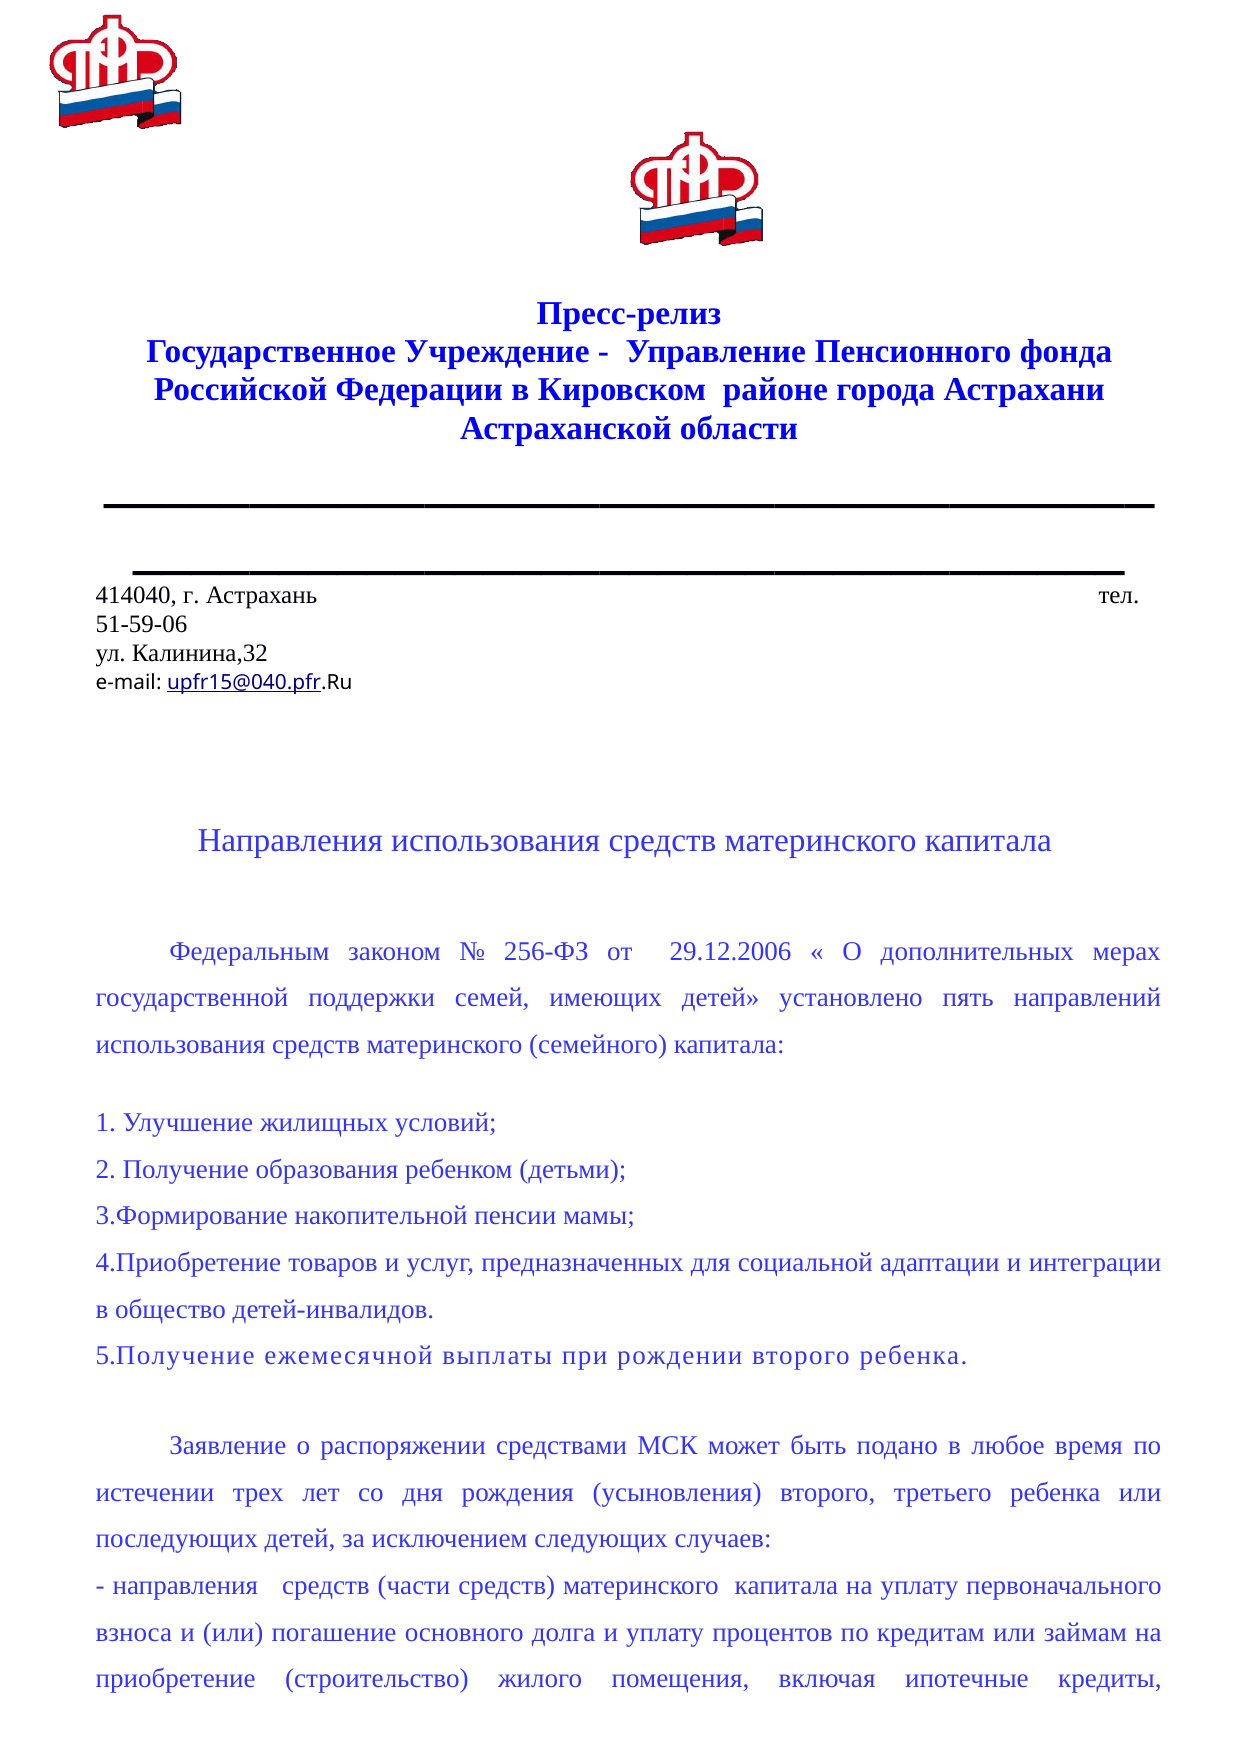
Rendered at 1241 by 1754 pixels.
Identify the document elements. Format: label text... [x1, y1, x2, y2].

text 2. Получение образования ребенком (детьми); [95, 1153, 1163, 1184]
text ул. Калинина,32 [95, 638, 1163, 667]
text 1. Улучшение жилищных условий; [95, 1106, 1163, 1137]
text Федеральным законом № 256-ФЗ от 29.12.2006 « О дополнительных мерах государственной поддержки семей, имеющих детей» установлено пять направлений использования средств материнского (семейного) капитала: [95, 935, 1163, 1059]
text 414040, г. Астрахань тел. 51-59-06 [95, 581, 1163, 638]
text 5.Получение ежемесячной выплаты при рождении второго ребенка. [95, 1339, 1163, 1371]
text - направления средств (части средств) материнского капитала на уплату первоначального взноса и (или) погашение основного долга и уплату процентов по кредитам или займам на приобретение (строительство) жилого помещения, включая ипотечные кредиты, [95, 1569, 1163, 1694]
text e-mail: upfr15@040.pfr.Ru [95, 667, 1163, 695]
text 4.Приобретение товаров и услуг, предназначенных для социальной адаптации и интеграции в общество детей-инвалидов. [95, 1246, 1163, 1324]
title ______________________________________________________________________ [95, 446, 1163, 581]
text 3.Формирование накопительной пенсии мамы; [95, 1199, 1163, 1231]
text Заявление о распоряжении средствами МСК может быть подано в любое время по истечении трех лет со дня рождения (усыновления) второго, третьего ребенка или последующих детей, за исключением следующих случаев: [95, 1429, 1163, 1554]
text Пресс-релиз [95, 293, 1163, 331]
title Государственное Учреждение - Управление Пенсионного фонда Российской Федерации в Кировском районе города Астрахани Астраханской области [95, 331, 1163, 446]
picture [581, 116, 815, 265]
text Направления использования средств материнского капитала [95, 820, 1163, 858]
picture [0, 0, 233, 148]
